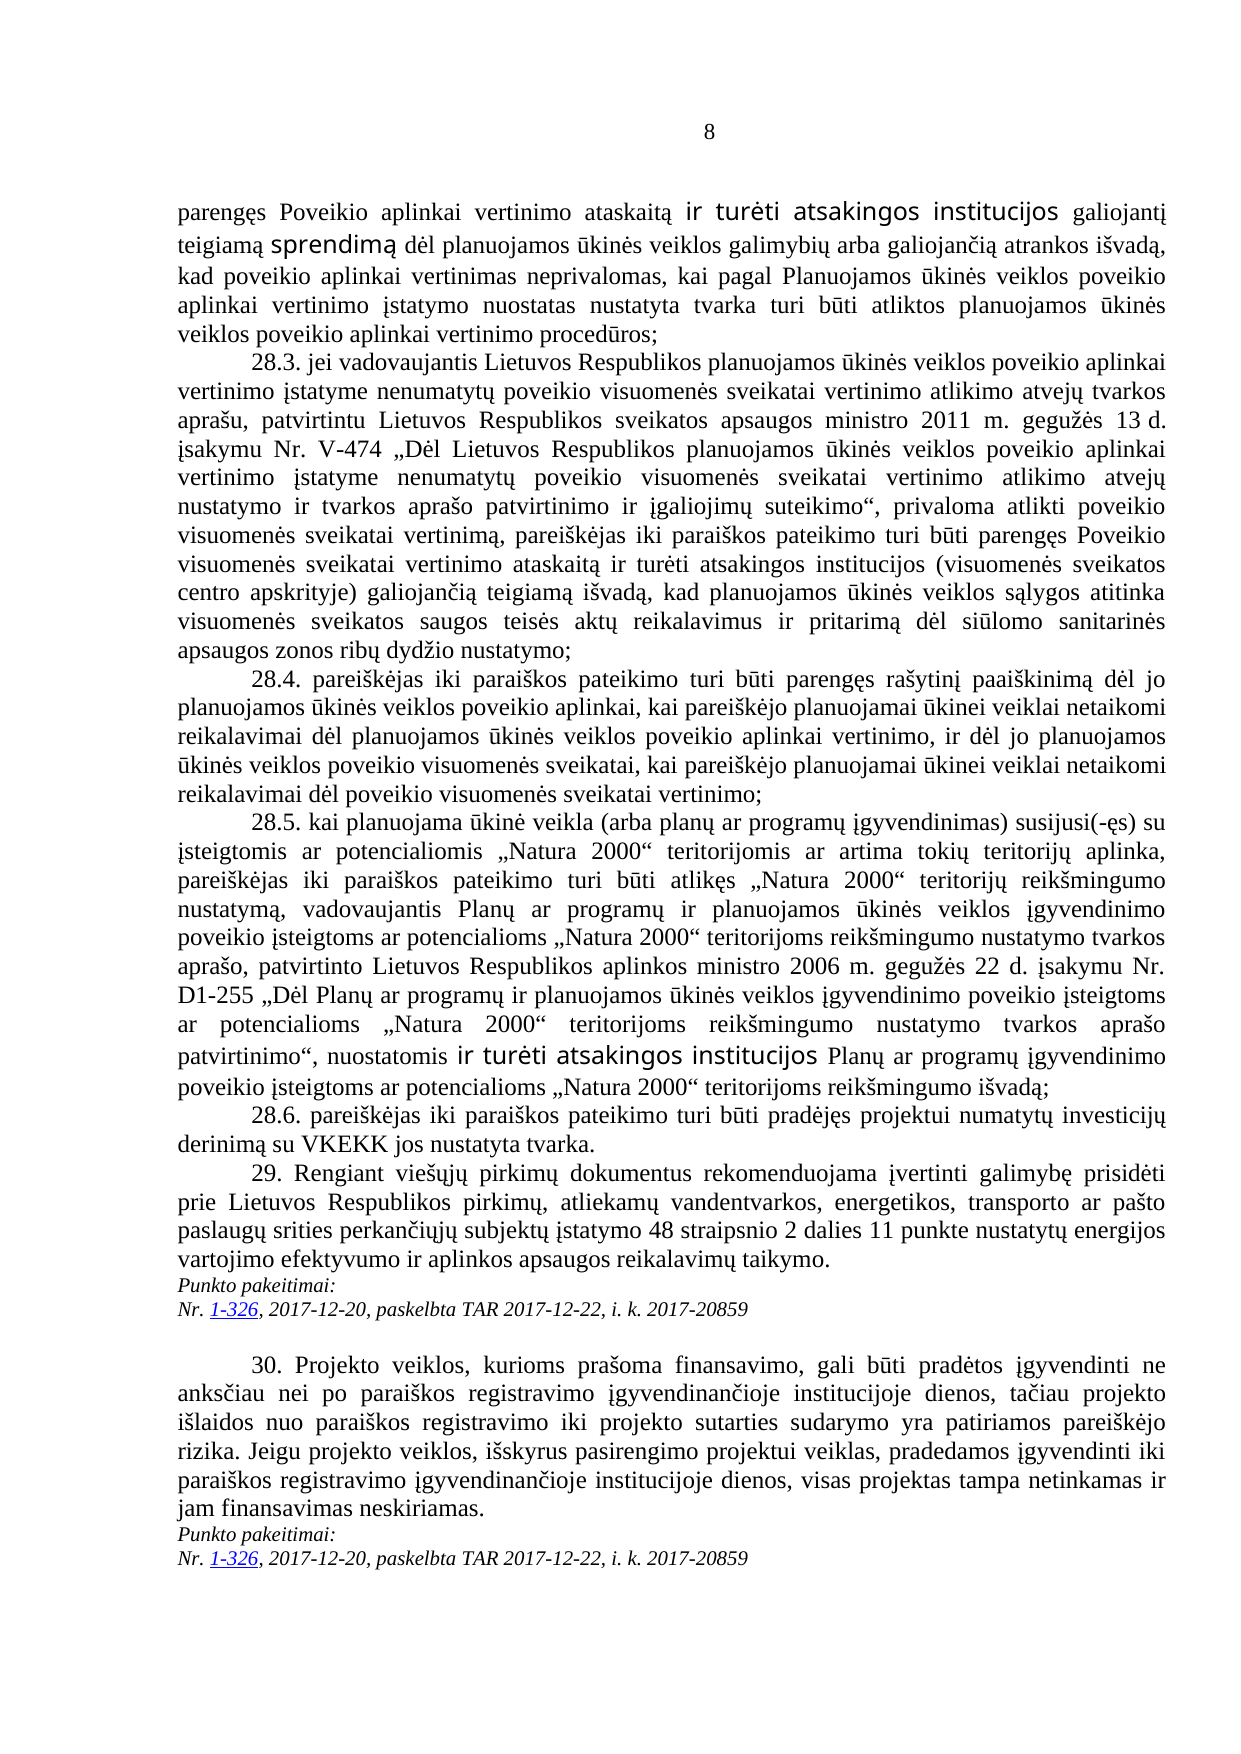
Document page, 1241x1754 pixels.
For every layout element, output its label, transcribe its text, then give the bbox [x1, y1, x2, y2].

text 28.6. pareiškėjas iki paraiškos pateikimo turi būti pradėjęs projektui numatytų investicijų derinimą su VKEKK jos nustatyta tvarka. [177, 1100, 1167, 1158]
text 28.5. kai planuojama ūkinė veikla (arba planų ar programų įgyvendinimas) susijusi(-ęs) su įsteigtomis ar potencialiomis „Natura 2000“ teritorijomis ar artima tokių teritorijų aplinka, pareiškėjas iki paraiškos pateikimo turi būti atlikęs „Natura 2000“ teritorijų reikšmingumo nustatymą, vadovaujantis Planų ar programų ir planuojamos ūkinės veiklos įgyvendinimo poveikio įsteigtoms ar potencialioms „Natura 2000“ teritorijoms reikšmingumo nustatymo tvarkos aprašo, patvirtinto Lietuvos Respublikos aplinkos ministro 2006 m. gegužės 22 d. įsakymu Nr. D1-255 „Dėl Planų ar programų ir planuojamos ūkinės veiklos įgyvendinimo poveikio įsteigtoms ar potencialioms „Natura 2000“ teritorijoms reikšmingumo nustatymo tvarkos aprašo patvirtinimo“, nuostatomis ir turėti atsakingos institucijos Planų ar programų įgyvendinimo poveikio įsteigtoms ar potencialioms „Natura 2000“ teritorijoms reikšmingumo išvadą; [177, 807, 1167, 1100]
text Nr. 1-326, 2017-12-20, paskelbta TAR 2017-12-22, i. k. 2017-20859 [177, 1297, 1167, 1321]
text 30. Projekto veiklos, kurioms prašoma finansavimo, gali būti pradėtos įgyvendinti ne anksčiau nei po paraiškos registravimo įgyvendinančioje institucijoje dienos, tačiau projekto išlaidos nuo paraiškos registravimo iki projekto sutarties sudarymo yra patiriamos pareiškėjo rizika. Jeigu projekto veiklos, išskyrus pasirengimo projektui veiklas, pradedamos įgyvendinti iki paraiškos registravimo įgyvendinančioje institucijoje dienos, visas projektas tampa netinkamas ir jam finansavimas neskiriamas. [177, 1350, 1167, 1522]
text Nr. 1-326, 2017-12-20, paskelbta TAR 2017-12-22, i. k. 2017-20859 [177, 1546, 1167, 1570]
text Punkto pakeitimai: [177, 1522, 1167, 1546]
text 28.3. jei vadovaujantis Lietuvos Respublikos planuojamos ūkinės veiklos poveikio aplinkai vertinimo įstatyme nenumatytų poveikio visuomenės sveikatai vertinimo atlikimo atvejų tvarkos aprašu, patvirtintu Lietuvos Respublikos sveikatos apsaugos ministro 2011 m. gegužės 13 d. įsakymu Nr. V-474 „Dėl Lietuvos Respublikos planuojamos ūkinės veiklos poveikio aplinkai vertinimo įstatyme nenumatytų poveikio visuomenės sveikatai vertinimo atlikimo atvejų nustatymo ir tvarkos aprašo patvirtinimo ir įgaliojimų suteikimo“, privaloma atlikti poveikio visuomenės sveikatai vertinimą, pareiškėjas iki paraiškos pateikimo turi būti parengęs Poveikio visuomenės sveikatai vertinimo ataskaitą ir turėti atsakingos institucijos (visuomenės sveikatos centro apskrityje) galiojančią teigiamą išvadą, kad planuojamos ūkinės veiklos sąlygos atitinka visuomenės sveikatos saugos teisės aktų reikalavimus ir pritarimą dėl siūlomo sanitarinės apsaugos zonos ribų dydžio nustatymo; [177, 347, 1167, 664]
text parengęs Poveikio aplinkai vertinimo ataskaitą ir turėti atsakingos institucijos galiojantį teigiamą sprendimą dėl planuojamos ūkinės veiklos galimybių arba galiojančią atrankos išvadą, kad poveikio aplinkai vertinimas neprivalomas, kai pagal Planuojamos ūkinės veiklos poveikio aplinkai vertinimo įstatymo nuostatas nustatyta tvarka turi būti atliktos planuojamos ūkinės veiklos poveikio aplinkai vertinimo procedūros; [177, 193, 1167, 347]
text Punkto pakeitimai: [177, 1273, 1167, 1297]
text 28.4. pareiškėjas iki paraiškos pateikimo turi būti parengęs rašytinį paaiškinimą dėl jo planuojamos ūkinės veiklos poveikio aplinkai, kai pareiškėjo planuojamai ūkinei veiklai netaikomi reikalavimai dėl planuojamos ūkinės veiklos poveikio aplinkai vertinimo, ir dėl jo planuojamos ūkinės veiklos poveikio visuomenės sveikatai, kai pareiškėjo planuojamai ūkinei veiklai netaikomi reikalavimai dėl poveikio visuomenės sveikatai vertinimo; [177, 664, 1167, 807]
text 29. Rengiant viešųjų pirkimų dokumentus rekomenduojama įvertinti galimybę prisidėti prie Lietuvos Respublikos pirkimų, atliekamų vandentvarkos, energetikos, transporto ar pašto paslaugų srities perkančiųjų subjektų įstatymo 48 straipsnio 2 dalies 11 punkte nustatytų energijos vartojimo efektyvumo ir aplinkos apsaugos reikalavimų taikymo. [177, 1158, 1167, 1273]
